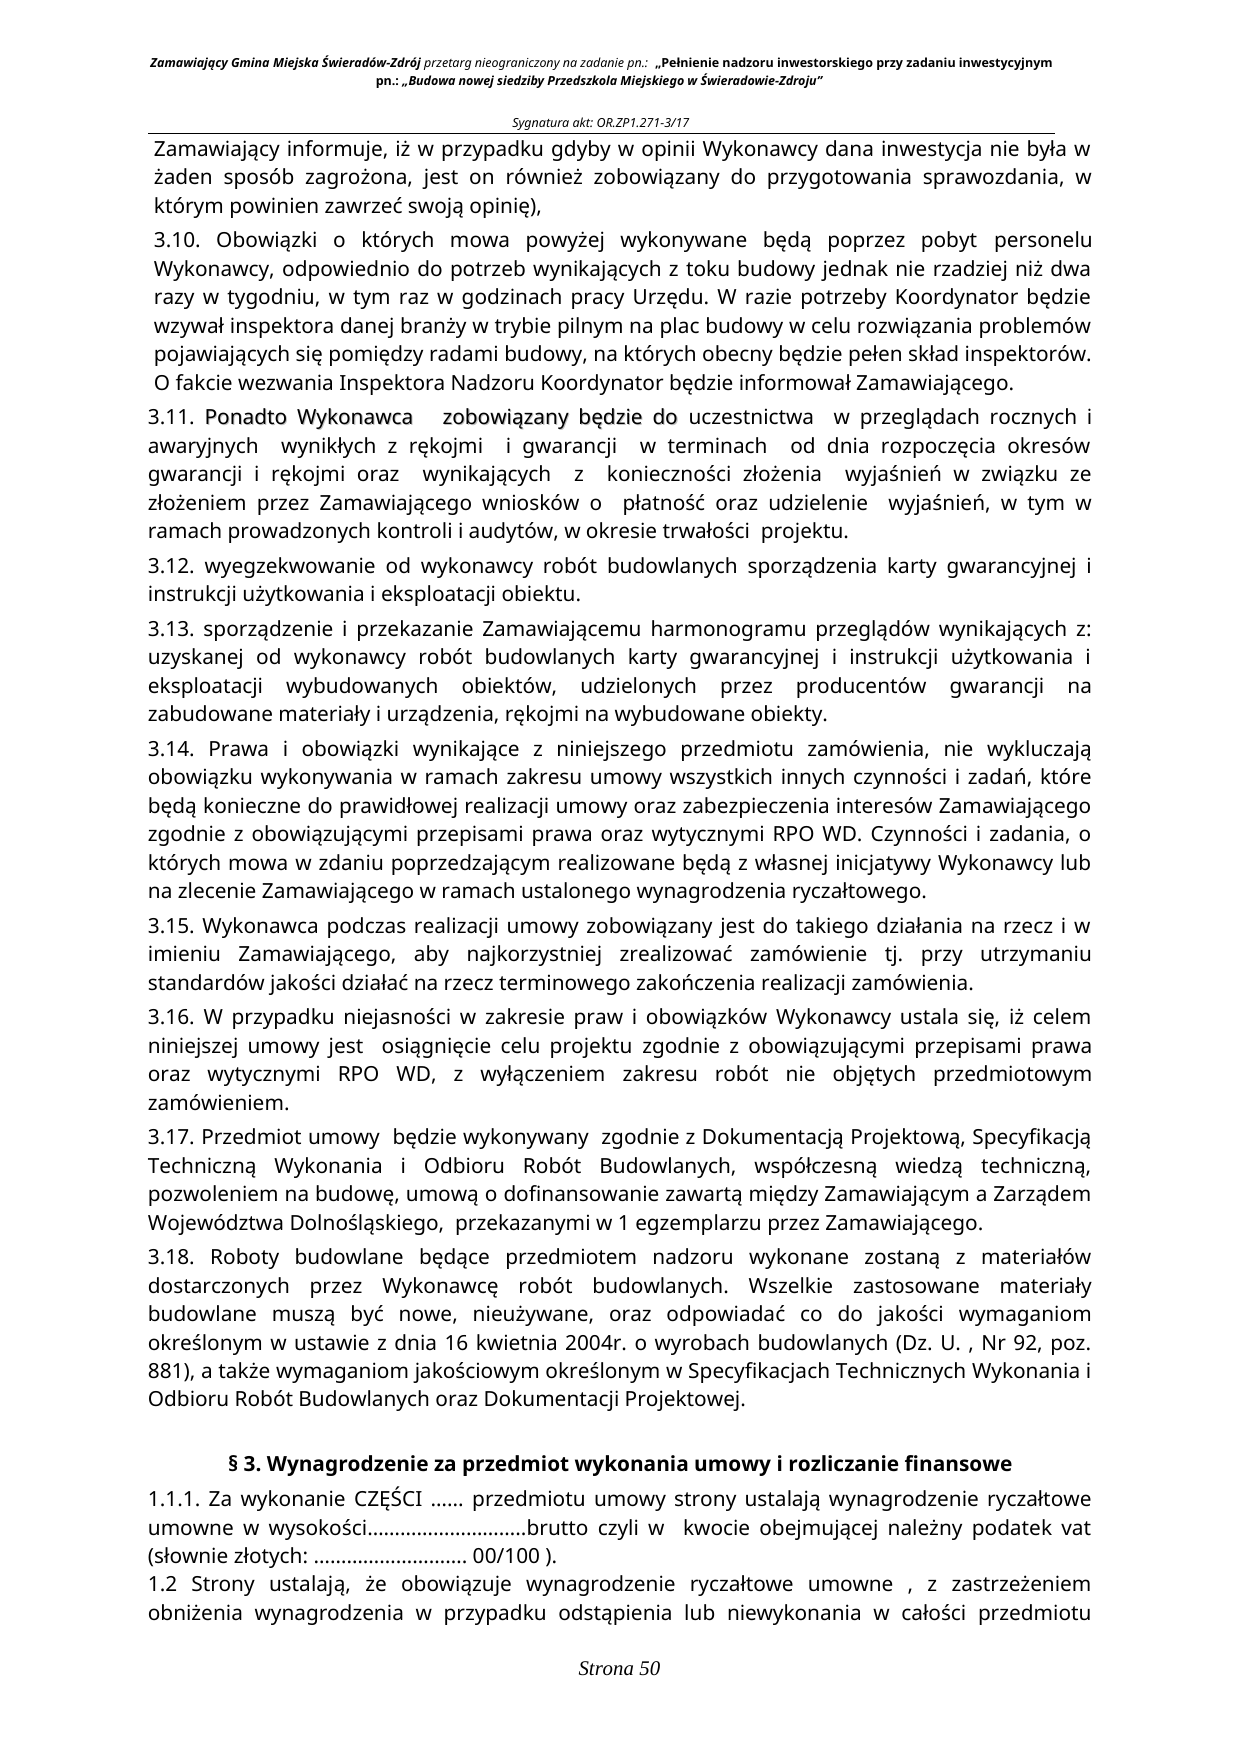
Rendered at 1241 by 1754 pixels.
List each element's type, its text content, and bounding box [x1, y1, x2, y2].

text 3.16. W przypadku niejasności w zakresie praw i obowiązków Wykonawcy ustala się, iż celem niniejszej umowy jest osiągnięcie celu projektu zgodnie z obowiązującymi przepisami prawa oraz wytycznymi RPO WD, z wyłączeniem zakresu robót nie objętych przedmiotowym zamówieniem. [148, 1002, 1092, 1116]
list 3.13. sporządzenie i przekazanie Zamawiającemu harmonogramu przeglądów wynikających z: uzyskanej od wykonawcy robót budowlanych karty gwarancyjnej i instrukcji użytkowania i eksploatacji wybudowanych obiektów, udzielonych przez producentów gwarancji na zabudowane materiały i urządzenia, rękojmi na wybudowane obiekty. [148, 614, 1092, 728]
text 1.1.1. Za wykonanie CZĘŚCI …... przedmiotu umowy strony ustalają wynagrodzenie ryczałtowe umowne w wysokości………………………..brutto czyli w kwocie obejmującej należny podatek vat (słownie złotych: ………………………. 00/100 ). [148, 1484, 1092, 1569]
text § 3. Wynagrodzenie za przedmiot wykonania umowy i rozliczanie finansowe [148, 1449, 1092, 1478]
text 3.14. Prawa i obowiązki wynikające z niniejszego przedmiotu zamówienia, nie wykluczają obowiązku wykonywania w ramach zakresu umowy wszystkich innych czynności i zadań, które będą konieczne do prawidłowej realizacji umowy oraz zabezpieczenia interesów Zamawiającego zgodnie z obowiązującymi przepisami prawa oraz wytycznymi RPO WD. Czynności i zadania, o których mowa w zdaniu poprzedzającym realizowane będą z własnej inicjatywy Wykonawcy lub na zlecenie Zamawiającego w ramach ustalonego wynagrodzenia ryczałtowego. [148, 734, 1092, 904]
text 3.18. Roboty budowlane będące przedmiotem nadzoru wykonane zostaną z materiałów dostarczonych przez Wykonawcę robót budowlanych. Wszelkie zastosowane materiały budowlane muszą być nowe, nieużywane, oraz odpowiadać co do jakości wymaganiom określonym w ustawie z dnia 16 kwietnia 2004r. o wyrobach budowlanych (Dz. U. , Nr 92, poz. 881), a także wymaganiom jakościowym określonym w Specyfikacjach Technicznych Wykonania i Odbioru Robót Budowlanych oraz Dokumentacji Projektowej. [148, 1242, 1092, 1413]
list 3.12. wyegzekwowanie od wykonawcy robót budowlanych sporządzenia karty gwarancyjnej i instrukcji użytkowania i eksploatacji obiektu. [148, 551, 1092, 608]
list 3.11. Ponadto Wykonawca zobowiązany będzie do uczestnictwa w przeglądach rocznych i awaryjnych wynikłych z rękojmi i gwarancji w terminach od dnia rozpoczęcia okresów gwarancji i rękojmi oraz wynikających z konieczności złożenia wyjaśnień w związku ze złożeniem przez Zamawiającego wniosków o płatność oraz udzielenie wyjaśnień, w tym w ramach prowadzonych kontroli i audytów, w okresie trwałości projektu. [148, 402, 1092, 544]
text 3.15. Wykonawca podczas realizacji umowy zobowiązany jest do takiego działania na rzecz i w imieniu Zamawiającego, aby najkorzystniej zrealizować zamówienie tj. przy utrzymaniu standardów jakości działać na rzecz terminowego zakończenia realizacji zamówienia. [148, 911, 1092, 996]
text 1.2 Strony ustalają, że obowiązuje wynagrodzenie ryczałtowe umowne , z zastrzeżeniem obniżenia wynagrodzenia w przypadku odstąpienia lub niewykonania w całości przedmiotu [148, 1569, 1092, 1626]
text 3.17. Przedmiot umowy będzie wykonywany zgodnie z Dokumentacją Projektową, Specyfikacją Techniczną Wykonania i Odbioru Robót Budowlanych, współczesną wiedzą techniczną, pozwoleniem na budowę, umową o dofinansowanie zawartą między Zamawiającym a Zarządem Województwa Dolnośląskiego, przekazanymi w 1 egzemplarzu przez Zamawiającego. [148, 1122, 1092, 1236]
list Zamawiający informuje, iż w przypadku gdyby w opinii Wykonawcy dana inwestycja nie była w żaden sposób zagrożona, jest on również zobowiązany do przygotowania sprawozdania, w którym powinien zawrzeć swoją opinię), [154, 134, 1092, 219]
list 3.10. Obowiązki o których mowa powyżej wykonywane będą poprzez pobyt personelu Wykonawcy, odpowiednio do potrzeb wynikających z toku budowy jednak nie rzadziej niż dwa razy w tygodniu, w tym raz w godzinach pracy Urzędu. W razie potrzeby Koordynator będzie wzywał inspektora danej branży w trybie pilnym na plac budowy w celu rozwiązania problemów pojawiających się pomiędzy radami budowy, na których obecny będzie pełen skład inspektorów. O fakcie wezwania Inspektora Nadzoru Koordynator będzie informował Zamawiającego. [154, 226, 1092, 396]
